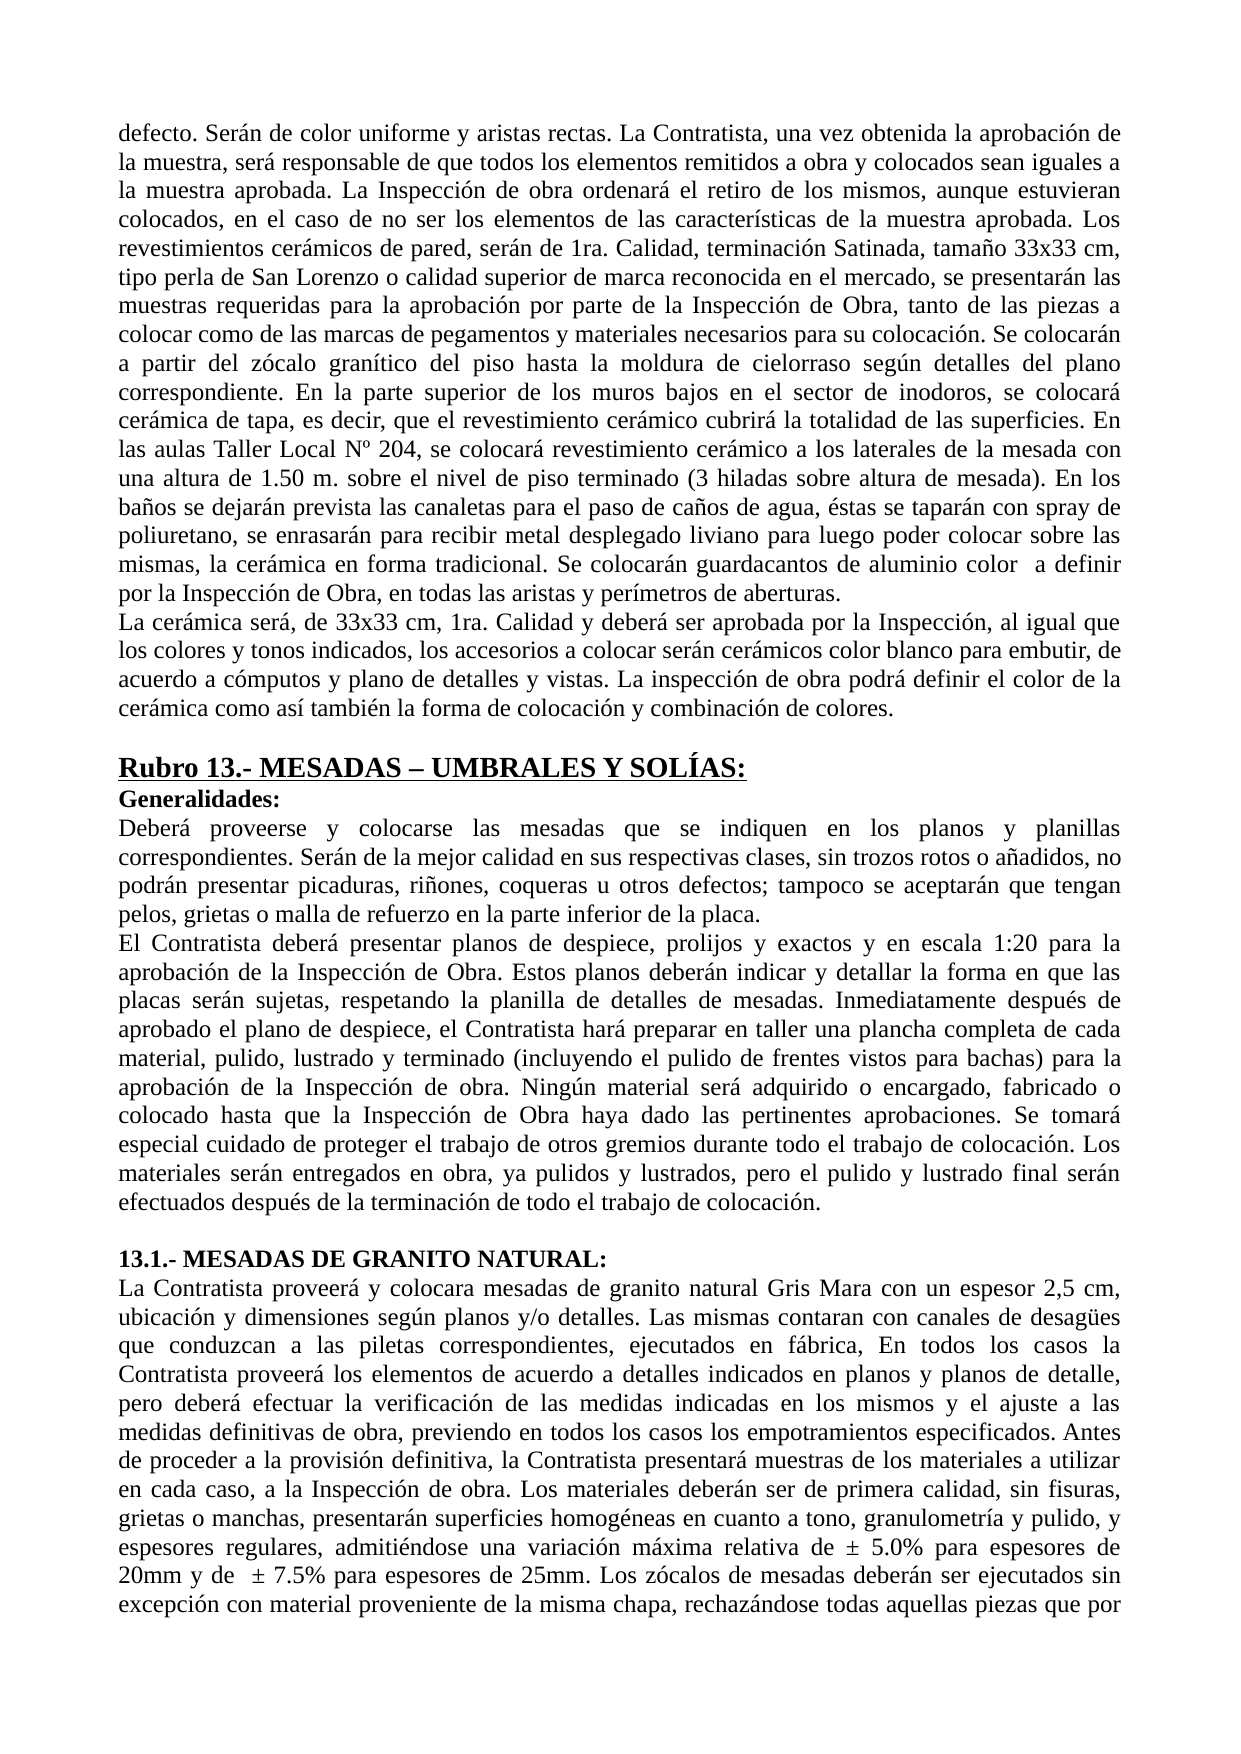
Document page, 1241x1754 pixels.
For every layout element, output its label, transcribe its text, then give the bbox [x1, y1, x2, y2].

text 13.1.- MESADAS DE GRANITO NATURAL: [118, 1244, 1122, 1273]
text La Contratista proveerá y colocara mesadas de granito natural Gris Mara con un espesor 2,5 cm, ubicación y dimensiones según planos y/o detalles. Las mismas contaran con canales de desagües que conduzcan a las piletas correspondientes, ejecutados en fábrica, En todos los casos la Contratista proveerá los elementos de acuerdo a detalles indicados en planos y planos de detalle, pero deberá efectuar la verificación de las medidas indicadas en los mismos y el ajuste a las medidas definitivas de obra, previendo en todos los casos los empotramientos especificados. Antes de proceder a la provisión definitiva, la Contratista presentará muestras de los materiales a utilizar en cada caso, a la Inspección de obra. Los materiales deberán ser de primera calidad, sin fisuras, grietas o manchas, presentarán superficies homogéneas en cuanto a tono, granulometría y pulido, y espesores regulares, admitiéndose una variación máxima relativa de ± 5.0% para espesores de 20mm y de ± 7.5% para espesores de 25mm. Los zócalos de mesadas deberán ser ejecutados sin excepción con material proveniente de la misma chapa, rechazándose todas aquellas piezas que por [118, 1273, 1122, 1618]
text Rubro 13.- MESADAS – UMBRALES Y SOLÍAS: [118, 751, 1122, 784]
text El Contratista deberá presentar planos de despiece, prolijos y exactos y en escala 1:20 para la aprobación de la Inspección de Obra. Estos planos deberán indicar y detallar la forma en que las placas serán sujetas, respetando la planilla de detalles de mesadas. Inmediatamente después de aprobado el plano de despiece, el Contratista hará preparar en taller una plancha completa de cada material, pulido, lustrado y terminado (incluyendo el pulido de frentes vistos para bachas) para la aprobación de la Inspección de obra. Ningún material será adquirido o encargado, fabricado o colocado hasta que la Inspección de Obra haya dado las pertinentes aprobaciones. Se tomará especial cuidado de proteger el trabajo de otros gremios durante todo el trabajo de colocación. Los materiales serán entregados en obra, ya pulidos y lustrados, pero el pulido y lustrado final serán efectuados después de la terminación de todo el trabajo de colocación. [118, 928, 1122, 1215]
text Generalidades: [118, 784, 1122, 813]
text defecto. Serán de color uniforme y aristas rectas. La Contratista, una vez obtenida la aprobación de la muestra, será responsable de que todos los elementos remitidos a obra y colocados sean iguales a la muestra aprobada. La Inspección de obra ordenará el retiro de los mismos, aunque estuvieran colocados, en el caso de no ser los elementos de las características de la muestra aprobada. Los revestimientos cerámicos de pared, serán de 1ra. Calidad, terminación Satinada, tamaño 33x33 cm, tipo perla de San Lorenzo o calidad superior de marca reconocida en el mercado, se presentarán las muestras requeridas para la aprobación por parte de la Inspección de Obra, tanto de las piezas a colocar como de las marcas de pegamentos y materiales necesarios para su colocación. Se colocarán a partir del zócalo granítico del piso hasta la moldura de cielorraso según detalles del plano correspondiente. En la parte superior de los muros bajos en el sector de inodoros, se colocará cerámica de tapa, es decir, que el revestimiento cerámico cubrirá la totalidad de las superficies. En las aulas Taller Local Nº 204, se colocará revestimiento cerámico a los laterales de la mesada con una altura de 1.50 m. sobre el nivel de piso terminado (3 hiladas sobre altura de mesada). En los baños se dejarán prevista las canaletas para el paso de caños de agua, éstas se taparán con spray de poliuretano, se enrasarán para recibir metal desplegado liviano para luego poder colocar sobre las mismas, la cerámica en forma tradicional. Se colocarán guardacantos de aluminio color a definir por la Inspección de Obra, en todas las aristas y perímetros de aberturas. [118, 118, 1122, 607]
text Deberá proveerse y colocarse las mesadas que se indiquen en los planos y planillas correspondientes. Serán de la mejor calidad en sus respectivas clases, sin trozos rotos o añadidos, no podrán presentar picaduras, riñones, coqueras u otros defectos; tampoco se aceptarán que tengan pelos, grietas o malla de refuerzo en la parte inferior de la placa. [118, 813, 1122, 928]
text La cerámica será, de 33x33 cm, 1ra. Calidad y deberá ser aprobada por la Inspección, al igual que los colores y tonos indicados, los accesorios a colocar serán cerámicos color blanco para embutir, de acuerdo a cómputos y plano de detalles y vistas. La inspección de obra podrá definir el color de la cerámica como así también la forma de colocación y combinación de colores. [118, 607, 1122, 722]
